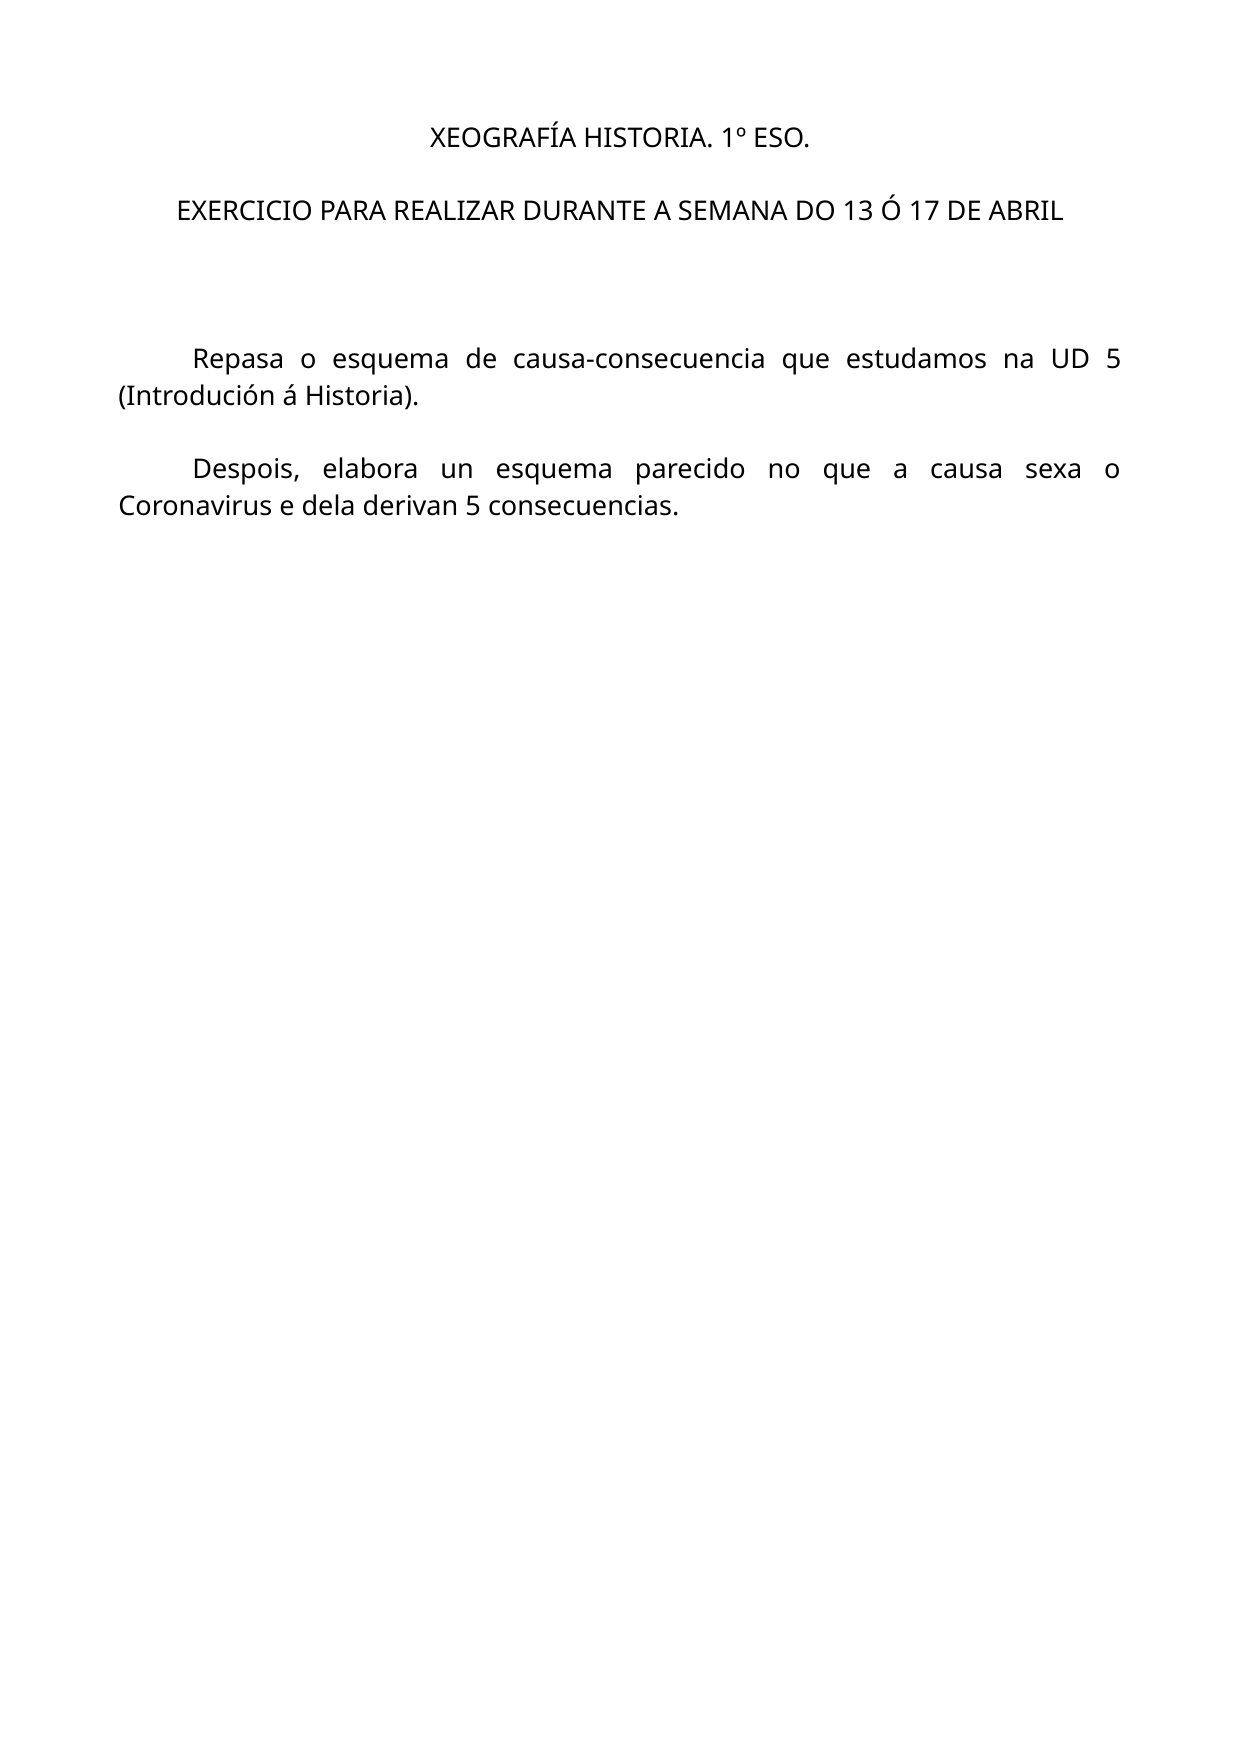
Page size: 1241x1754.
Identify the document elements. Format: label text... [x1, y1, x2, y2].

text XEOGRAFÍA HISTORIA. 1º ESO. [118, 118, 1122, 155]
text Despois, elabora un esquema parecido no que a causa sexa o Coronavirus e dela derivan 5 consecuencias. [118, 450, 1122, 524]
text EXERCICIO PARA REALIZAR DURANTE A SEMANA DO 13 Ó 17 DE ABRIL [118, 192, 1122, 229]
text Repasa o esquema de causa-consecuencia que estudamos na UD 5 (Introdución á Historia). [118, 339, 1122, 413]
